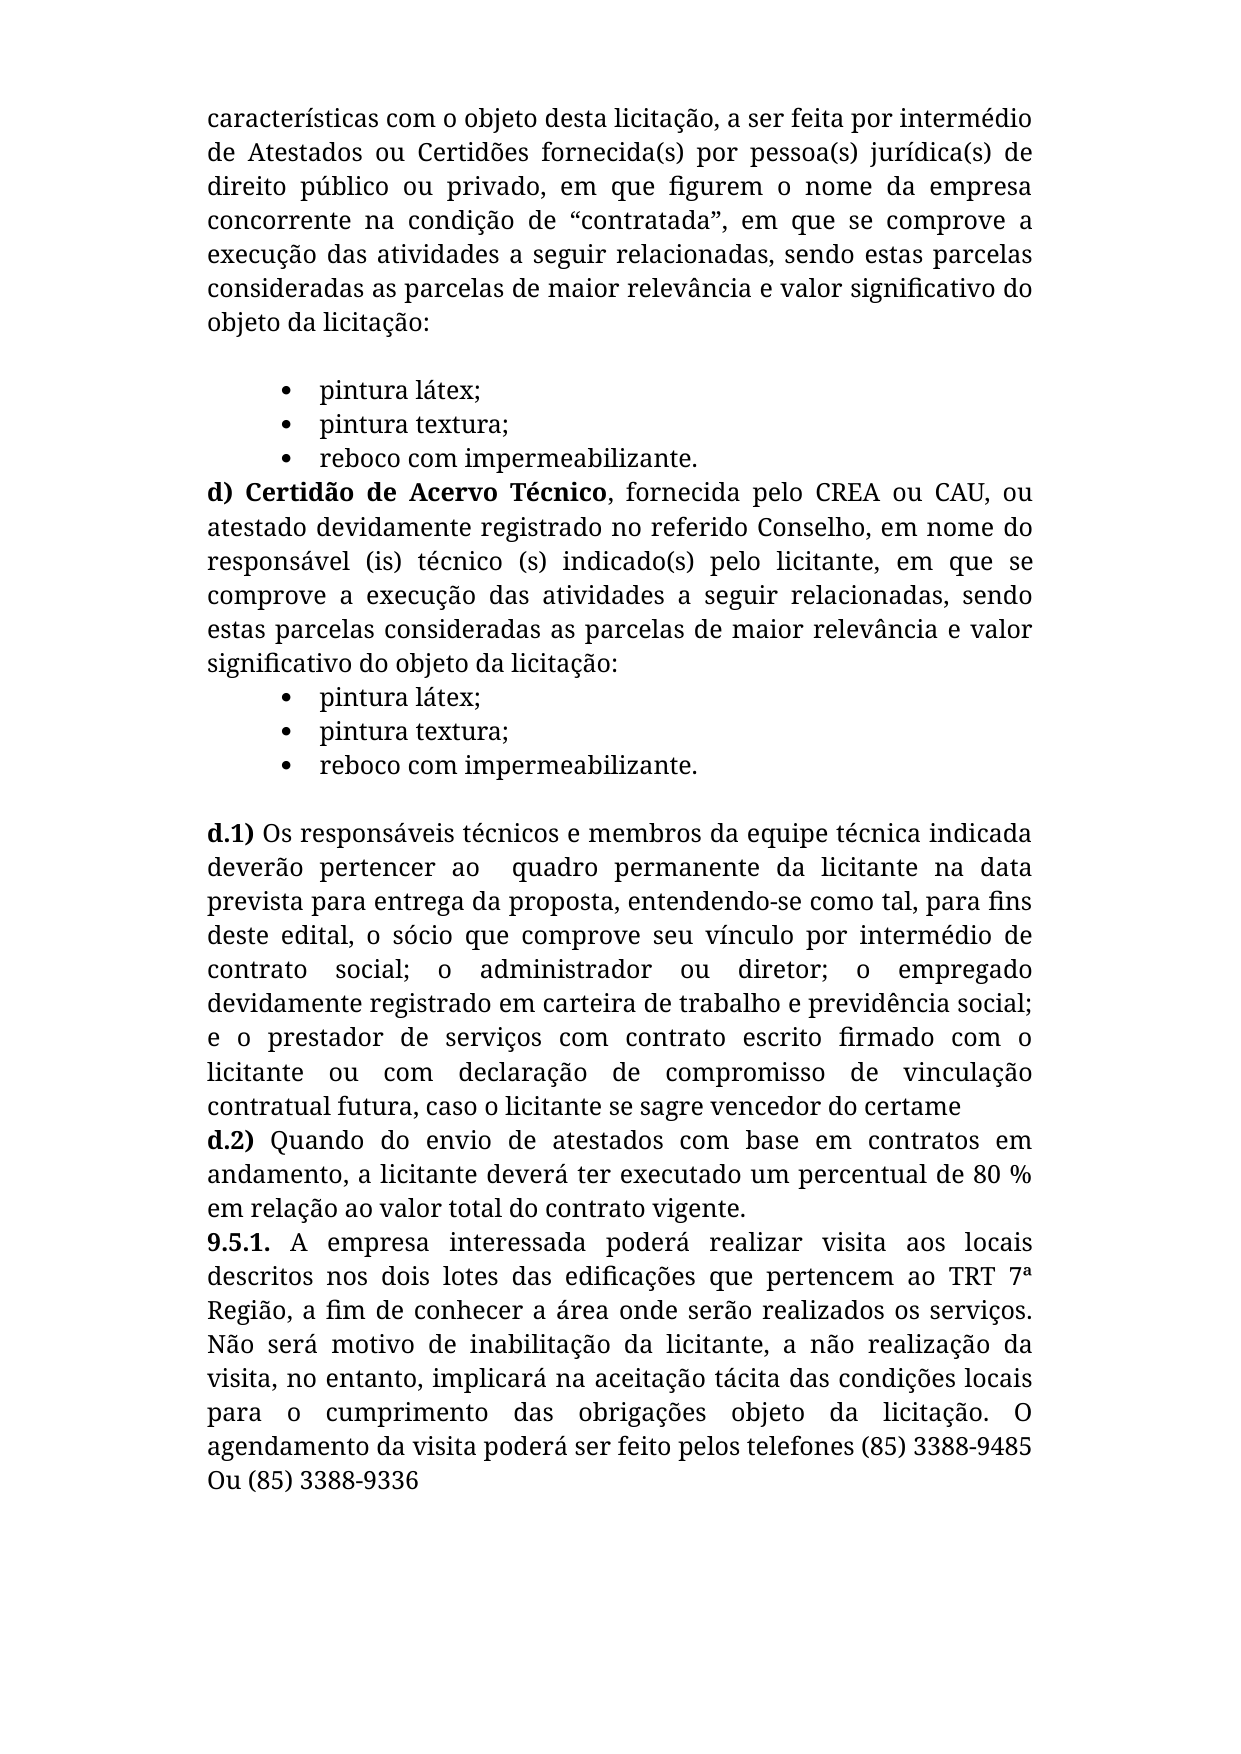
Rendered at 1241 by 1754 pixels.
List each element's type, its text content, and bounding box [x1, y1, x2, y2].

list reboco com impermeabilizante. [282, 748, 1033, 782]
list pintura látex; [282, 679, 1033, 713]
list d) Certidão de Acervo Técnico, fornecida pelo CREA ou CAU, ou atestado devidamente registrado no referido Conselho, em nome do responsável (is) técnico (s) indicado(s) pelo licitante, em que se comprove a execução das atividades a seguir relacionadas, sendo estas parcelas consideradas as parcelas de maior relevância e valor significativo do objeto da licitação: [207, 475, 1033, 679]
text 9.5.1. A empresa interessada poderá realizar visita aos locais descritos nos dois lotes das edificações que pertencem ao TRT 7ª Região, a fim de conhecer a área onde serão realizados os serviços. Não será motivo de inabilitação da licitante, a não realização da visita, no entanto, implicará na aceitação tácita das condições locais para o cumprimento das obrigações objeto da licitação. O agendamento da visita poderá ser feito pelos telefones (85) 3388-9485 Ou (85) 3388-9336 [207, 1224, 1033, 1497]
text d.1) Os responsáveis técnicos e membros da equipe técnica indicada deverão pertencer ao quadro permanente da licitante na data prevista para entrega da proposta, entendendo-se como tal, para fins deste edital, o sócio que comprove seu vínculo por intermédio de contrato social; o administrador ou diretor; o empregado devidamente registrado em carteira de trabalho e previdência social; e o prestador de serviços com contrato escrito firmado com o licitante ou com declaração de compromisso de vinculação contratual futura, caso o licitante se sagre vencedor do certame [207, 816, 1033, 1122]
text características com o objeto desta licitação, a ser feita por intermédio de Atestados ou Certidões fornecida(s) por pessoa(s) jurídica(s) de direito público ou privado, em que figurem o nome da empresa concorrente na condição de “contratada”, em que se comprove a execução das atividades a seguir relacionadas, sendo estas parcelas consideradas as parcelas de maior relevância e valor significativo do objeto da licitação: [207, 100, 1033, 339]
list pintura textura; [282, 713, 1033, 748]
text d.2) Quando do envio de atestados com base em contratos em andamento, a licitante deverá ter executado um percentual de 80 % em relação ao valor total do contrato vigente. [207, 1122, 1033, 1224]
list reboco com impermeabilizante. [282, 441, 1033, 475]
list pintura textura; [282, 407, 1033, 441]
list pintura látex; [282, 373, 1033, 407]
